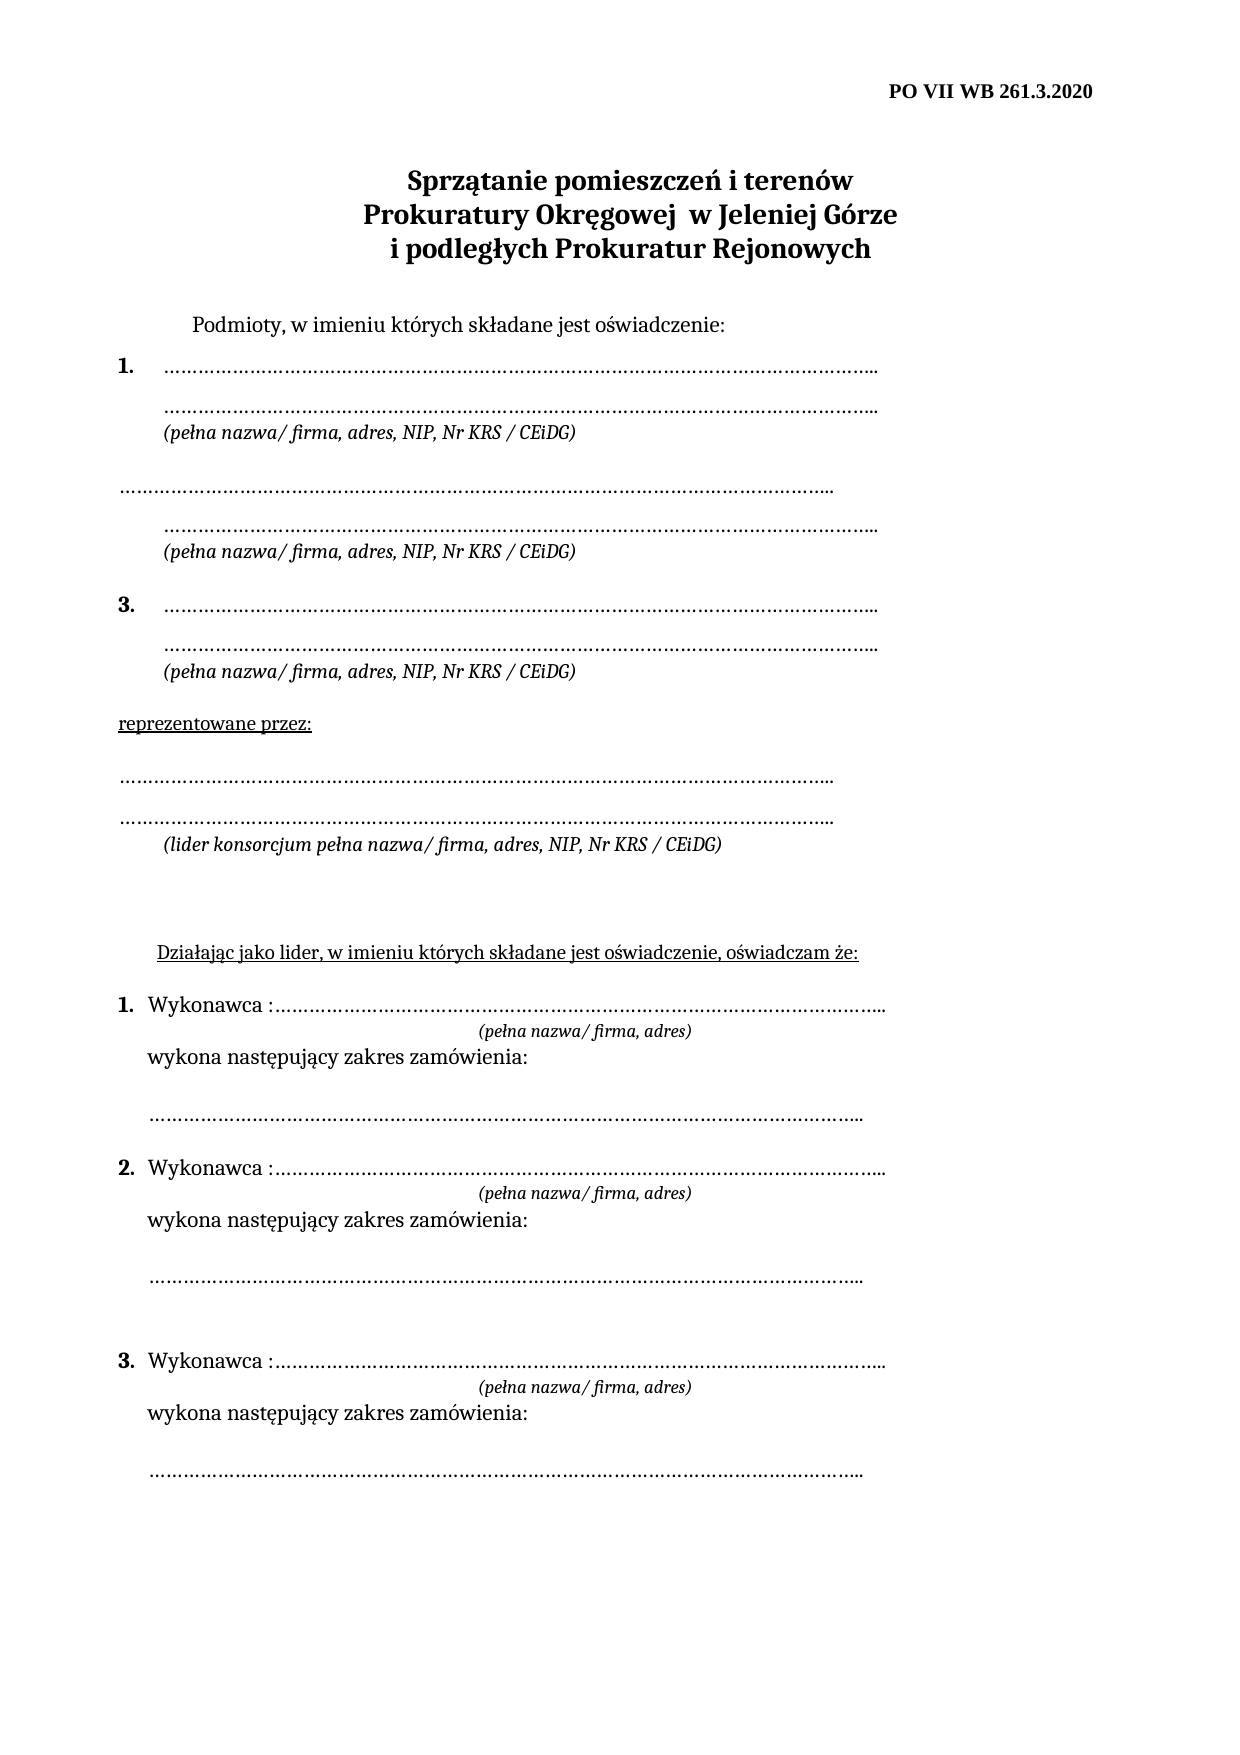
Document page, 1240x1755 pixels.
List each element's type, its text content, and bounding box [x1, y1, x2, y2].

text Podmioty, w imieniu których składane jest oświadczenie: [118, 312, 1152, 338]
text …………………………………………………………………………………………………………….. [162, 631, 1152, 658]
subtitle i podległych Prokuratur Rejonowych [177, 232, 1091, 266]
text (lider konsorcjum pełna nazwa/ firma, adres, NIP, Nr KRS / CEiDG) [162, 832, 1152, 856]
text (pełna nazwa/ firma, adres, NIP, Nr KRS / CEiDG) [162, 421, 1152, 445]
text (pełna nazwa/ firma, adres, NIP, Nr KRS / CEiDG) [162, 659, 1152, 683]
subtitle Sprzątanie pomieszczeń i terenów [177, 164, 1091, 198]
text (pełna nazwa/ firma, adres) [148, 1181, 1152, 1205]
text wykona następujący zakres zamówienia: [148, 1400, 1152, 1427]
text Działając jako lider, w imieniu których składane jest oświadczenie, oświadczam że: [157, 940, 1143, 964]
text reprezentowane przez: [118, 711, 1152, 735]
text …………………………………………………………………………………………………………….. [162, 392, 1152, 419]
text …………………………………………………………………………………………………………….. [148, 1263, 1152, 1290]
text …………………………………………………………………………………………………………….. [162, 512, 1152, 538]
text (pełna nazwa/ firma, adres) [148, 1018, 1152, 1042]
list Wykonawca :…………………………………………………………………………………………….. [118, 1155, 1152, 1181]
text …………………………………………………………………………………………………………….. [118, 804, 1152, 830]
subtitle Prokuratury Okręgowej w Jeleniej Górze [177, 198, 1091, 232]
list Wykonawca :…………………………………………………………………………………………….. [118, 1348, 1152, 1374]
text (pełna nazwa/ firma, adres) [148, 1374, 1152, 1398]
text wykona następujący zakres zamówienia: [148, 1207, 1152, 1233]
text wykona następujący zakres zamówienia: [148, 1044, 1152, 1071]
text …………………………………………………………………………………………………………….. [148, 1101, 1152, 1127]
list Wykonawca :…………………………………………………………………………………………….. [118, 992, 1152, 1018]
list …………………………………………………………………………………………………………….. [0, 472, 1152, 499]
text …………………………………………………………………………………………………………….. [148, 1457, 1152, 1483]
text (pełna nazwa/ firma, adres, NIP, Nr KRS / CEiDG) [162, 540, 1152, 564]
list …………………………………………………………………………………………………………….. [118, 353, 1152, 379]
list …………………………………………………………………………………………………………….. [118, 592, 1152, 618]
text …………………………………………………………………………………………………………….. [118, 763, 1152, 789]
